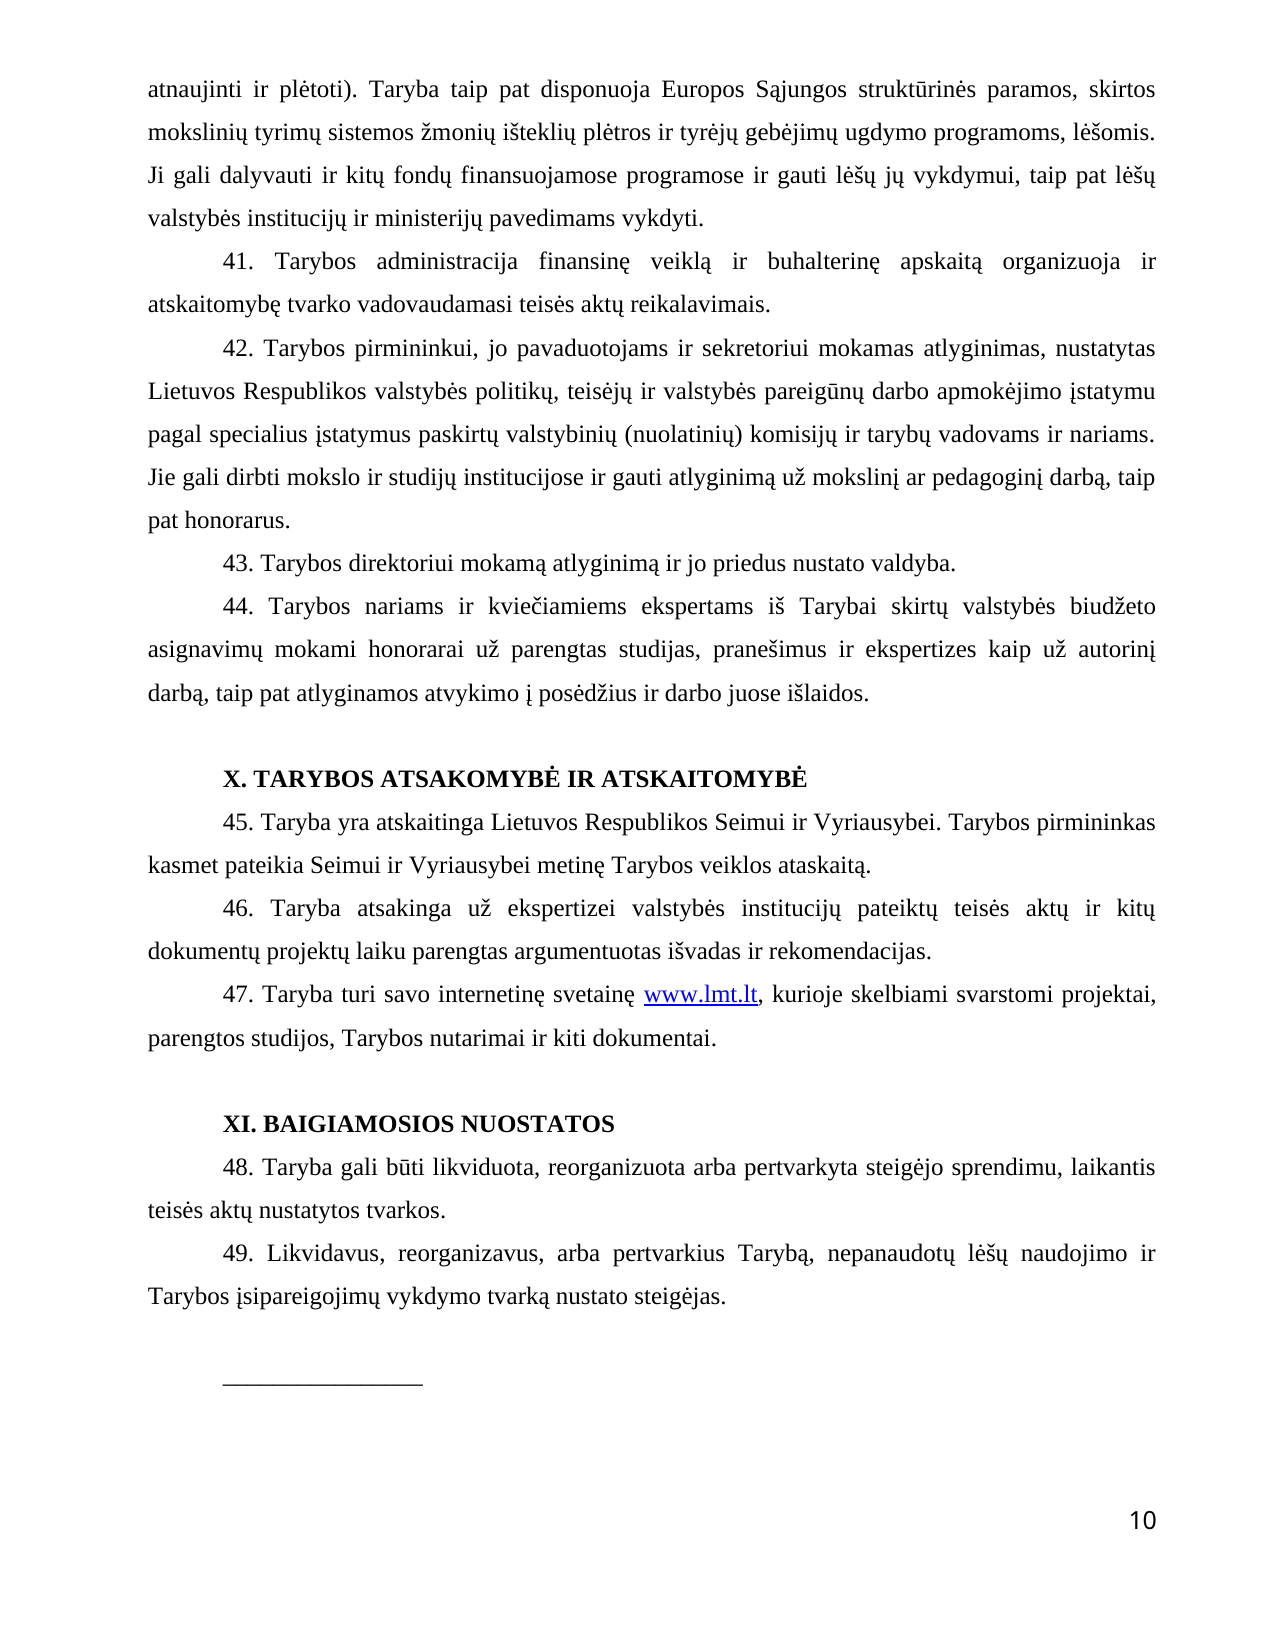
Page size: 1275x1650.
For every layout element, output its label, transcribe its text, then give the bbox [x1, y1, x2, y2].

text 42. Tarybos pirmininkui, jo pavaduotojams ir sekretoriui mokamas atlyginimas, nustatytas Lietuvos Respublikos valstybės politikų, teisėjų ir valstybės pareigūnų darbo apmokėjimo įstatymu pagal specialius įstatymus paskirtų valstybinių (nuolatinių) komisijų ir tarybų vadovams ir nariams. Jie gali dirbti mokslo ir studijų institucijose ir gauti atlyginimą už mokslinį ar pedagoginį darbą, taip pat honorarus. [148, 333, 1157, 534]
text 46. Taryba atsakinga už ekspertizei valstybės institucijų pateiktų teisės aktų ir kitų dokumentų projektų laiku parengtas argumentuotas išvadas ir rekomendacijas. [148, 893, 1157, 965]
text 44. Tarybos nariams ir kviečiamiems ekspertams iš Tarybai skirtų valstybės biudžeto asignavimų mokami honorarai už parengtas studijas, pranešimus ir ekspertizes kaip už autorinį darbą, taip pat atlyginamos atvykimo į posėdžius ir darbo juose išlaidos. [148, 591, 1157, 706]
text 49. Likvidavus, reorganizavus, arba pertvarkius Tarybą, nepanaudotų lėšų naudojimo ir Tarybos įsipareigojimų vykdymo tvarką nustato steigėjas. [148, 1238, 1157, 1310]
text –––––––––––––––– [148, 1368, 1157, 1396]
text XI. baigiamosios nuostatos [148, 1109, 1157, 1138]
text atnaujinti ir plėtoti). Taryba taip pat disponuoja Europos Sąjungos struktūrinės paramos, skirtos mokslinių tyrimų sistemos žmonių išteklių plėtros ir tyrėjų gebėjimų ugdymo programoms, lėšomis. Ji gali dalyvauti ir kitų fondų finansuojamose programose ir gauti lėšų jų vykdymui, taip pat lėšų valstybės institucijų ir ministerijų pavedimams vykdyti. [148, 74, 1157, 232]
text X. TARYBOS ATSAKOMYBĖ IR ATSKAITOMYBĖ [148, 764, 1157, 793]
text 41. Tarybos administracija finansinę veiklą ir buhalterinę apskaitą organizuoja ir atskaitomybę tvarko vadovaudamasi teisės aktų reikalavimais. [148, 246, 1157, 318]
text 47. Taryba turi savo internetinę svetainę www.lmt.lt, kurioje skelbiami svarstomi projektai, parengtos studijos, Tarybos nutarimai ir kiti dokumentai. [148, 979, 1157, 1051]
text 45. Taryba yra atskaitinga Lietuvos Respublikos Seimui ir Vyriausybei. Tarybos pirmininkas kasmet pateikia Seimui ir Vyriausybei metinę Tarybos veiklos ataskaitą. [148, 807, 1157, 879]
text 43. Tarybos direktoriui mokamą atlyginimą ir jo priedus nustato valdyba. [148, 548, 1157, 577]
text 48. Taryba gali būti likviduota, reorganizuota arba pertvarkyta steigėjo sprendimu, laikantis teisės aktų nustatytos tvarkos. [148, 1152, 1157, 1224]
